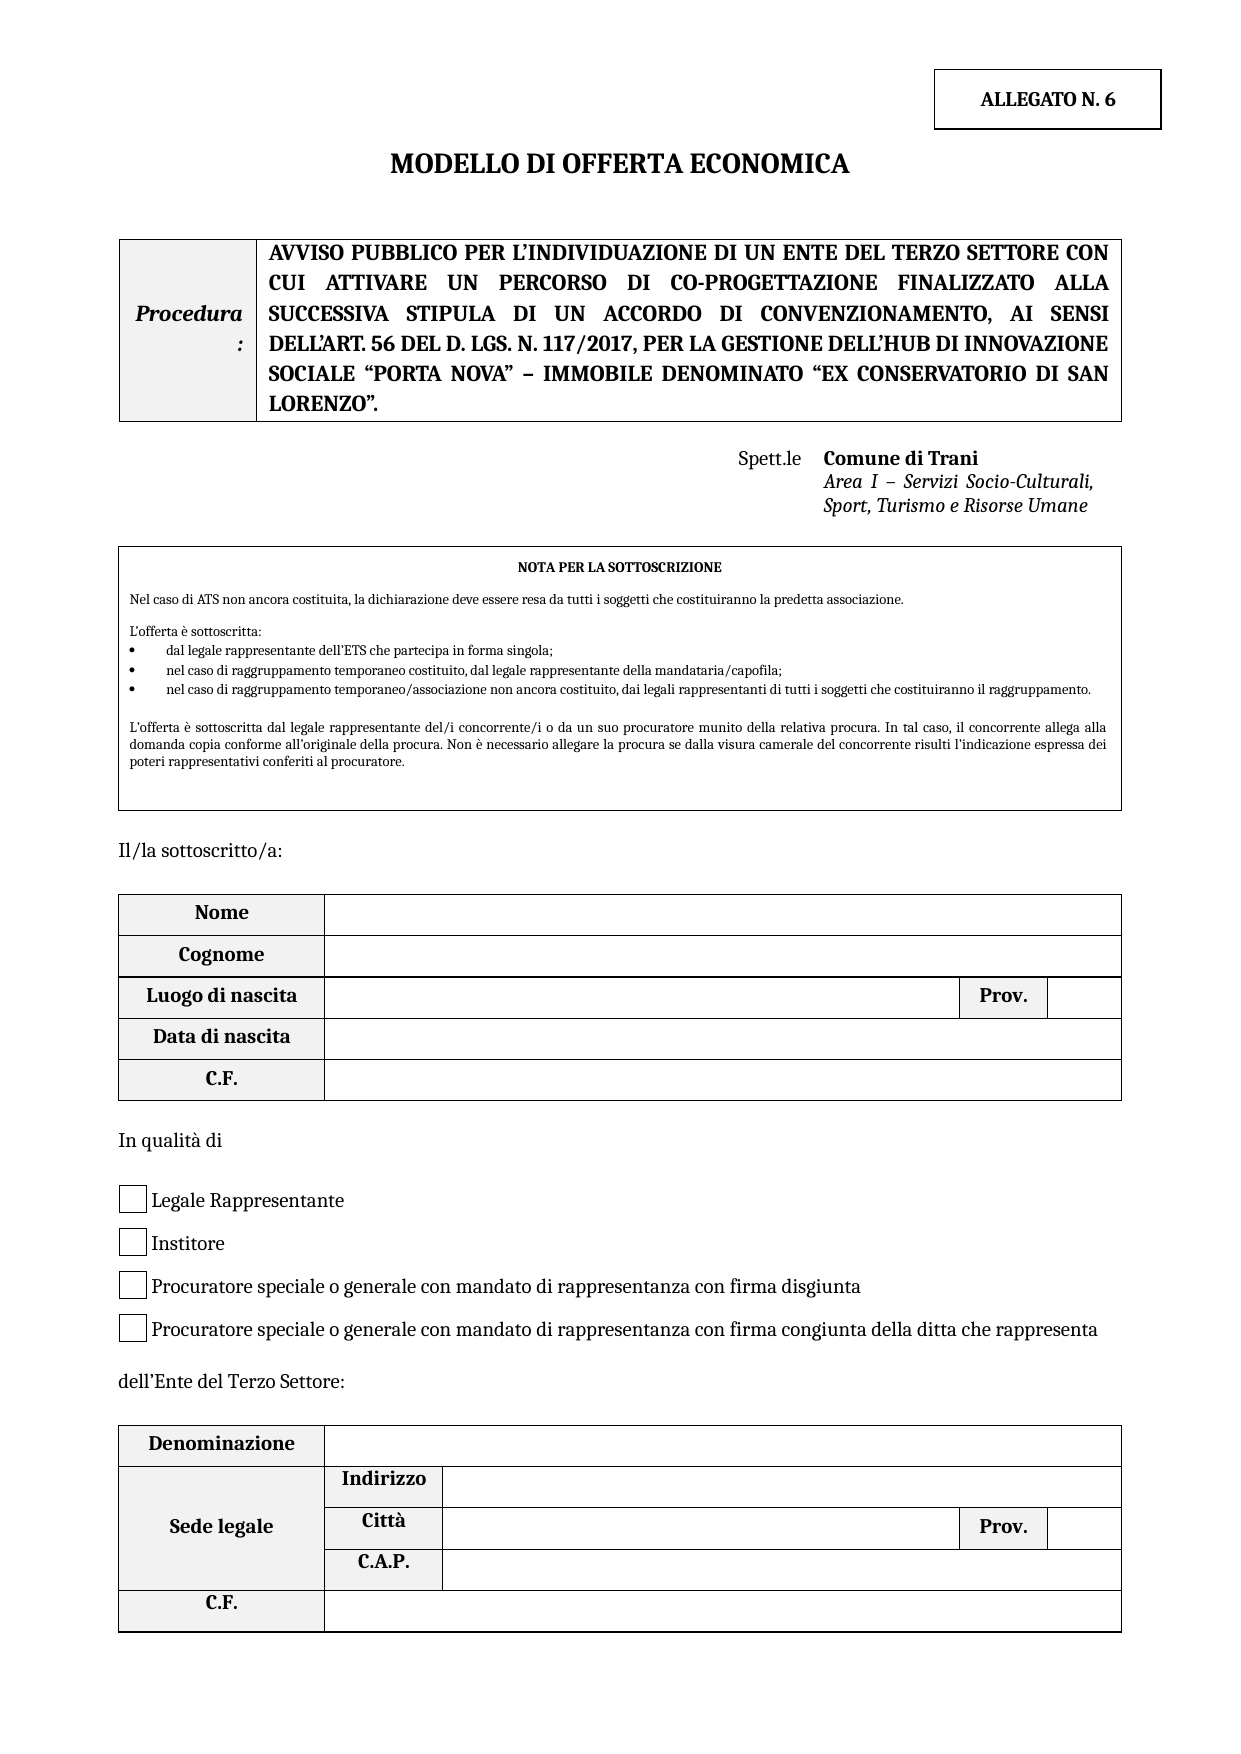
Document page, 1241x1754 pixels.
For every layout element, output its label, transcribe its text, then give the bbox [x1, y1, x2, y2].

table_cell Cognome [119, 936, 324, 976]
text Procuratore speciale o generale con mandato di rappresentanza con firma disgiunta [118, 1270, 1122, 1299]
table_cell C.F. [119, 1591, 324, 1631]
text Legale Rappresentante [118, 1184, 1122, 1213]
text Procuratore speciale o generale con mandato di rappresentanza con firma congiunta della ditta che rappresenta [118, 1313, 1122, 1342]
table_header [325, 1426, 1121, 1466]
table_cell [1048, 978, 1121, 1018]
table_cell [443, 1508, 959, 1549]
table_cell [443, 1550, 1121, 1590]
table_cell Luogo di nascita [119, 978, 324, 1018]
subtitle MODELLO DI OFFERTA ECONOMICA [118, 148, 1122, 181]
table_header Spett.le [118, 446, 812, 519]
text dell’Ente del Terzo Settore: [118, 1369, 1122, 1393]
table_header Procedura: [120, 240, 256, 421]
table_cell [325, 936, 1121, 976]
table_cell [325, 1060, 1121, 1100]
text Il/la sottoscritto/a: [118, 839, 1122, 863]
table_cell [325, 978, 959, 1018]
table_cell Prov. [960, 978, 1047, 1018]
text Institore [118, 1227, 1122, 1256]
table_header Denominazione [119, 1426, 324, 1466]
table_cell C.F. [119, 1060, 324, 1100]
table_cell Prov. [960, 1508, 1047, 1549]
table_cell [1048, 1508, 1121, 1549]
table_cell [443, 1467, 1121, 1507]
table_header Nome [119, 895, 324, 935]
table_cell C.A.P. [325, 1550, 442, 1590]
table_cell Città [325, 1508, 442, 1549]
table_cell Indirizzo [325, 1467, 442, 1507]
text In qualità di [118, 1129, 1122, 1153]
table_cell Sede legale [119, 1467, 324, 1590]
table_header AVVISO PUBBLICO PER L’INDIVIDUAZIONE DI UN ENTE DEL TERZO SETTORE CON CUI ATTIVARE UN PERCORSO DI CO-PROGETTAZIONE FINALIZZATO ALLA SUCCESSIVA STIPULA DI UN ACCORDO DI CONVENZIONAMENTO, AI SENSI DELL’ART. 56 DEL D. LGS. N. 117/2017, PER LA GESTIONE DELL’HUB DI INNOVAZIONE SOCIALE “PORTA NOVA” – IMMOBILE DENOMINATO “EX CONSERVATORIO DI SAN LORENZO”. [257, 240, 1121, 421]
table_cell Data di nascita [119, 1019, 324, 1059]
table_cell [325, 1019, 1121, 1059]
table_header Comune di Trani Area I – Servizi Socio-Culturali, Sport, Turismo e Risorse Umane [812, 446, 1107, 519]
table_header NOTA PER LA SOTTOSCRIZIONE Nel caso di ATS non ancora costituita, la dichiarazione deve essere resa da tutti i soggetti che costituiranno la predetta associazione. L’offerta è sottoscritta: dal legale rappresentante dell’ETS che partecipa in forma singola; nel caso di raggruppamento temporaneo costituito, dal legale rappresentante della mandataria/capofila; nel caso di raggruppamento temporaneo/associazione non ancora costituito, dai legali rappresentanti di tutti i soggetti che costituiranno il raggruppamento. L’offerta è sottoscritta dal legale rappresentante del/i concorrente/i o da un suo procuratore munito della relativa procura. In tal caso, il concorrente allega alla domanda copia conforme all’originale della procura. Non è necessario allegare la procura se dalla visura camerale del concorrente risulti l’indicazione espressa dei poteri rappresentativi conferiti al procuratore. [119, 547, 1121, 810]
table_cell [325, 1591, 1121, 1631]
table_header [325, 895, 1121, 935]
